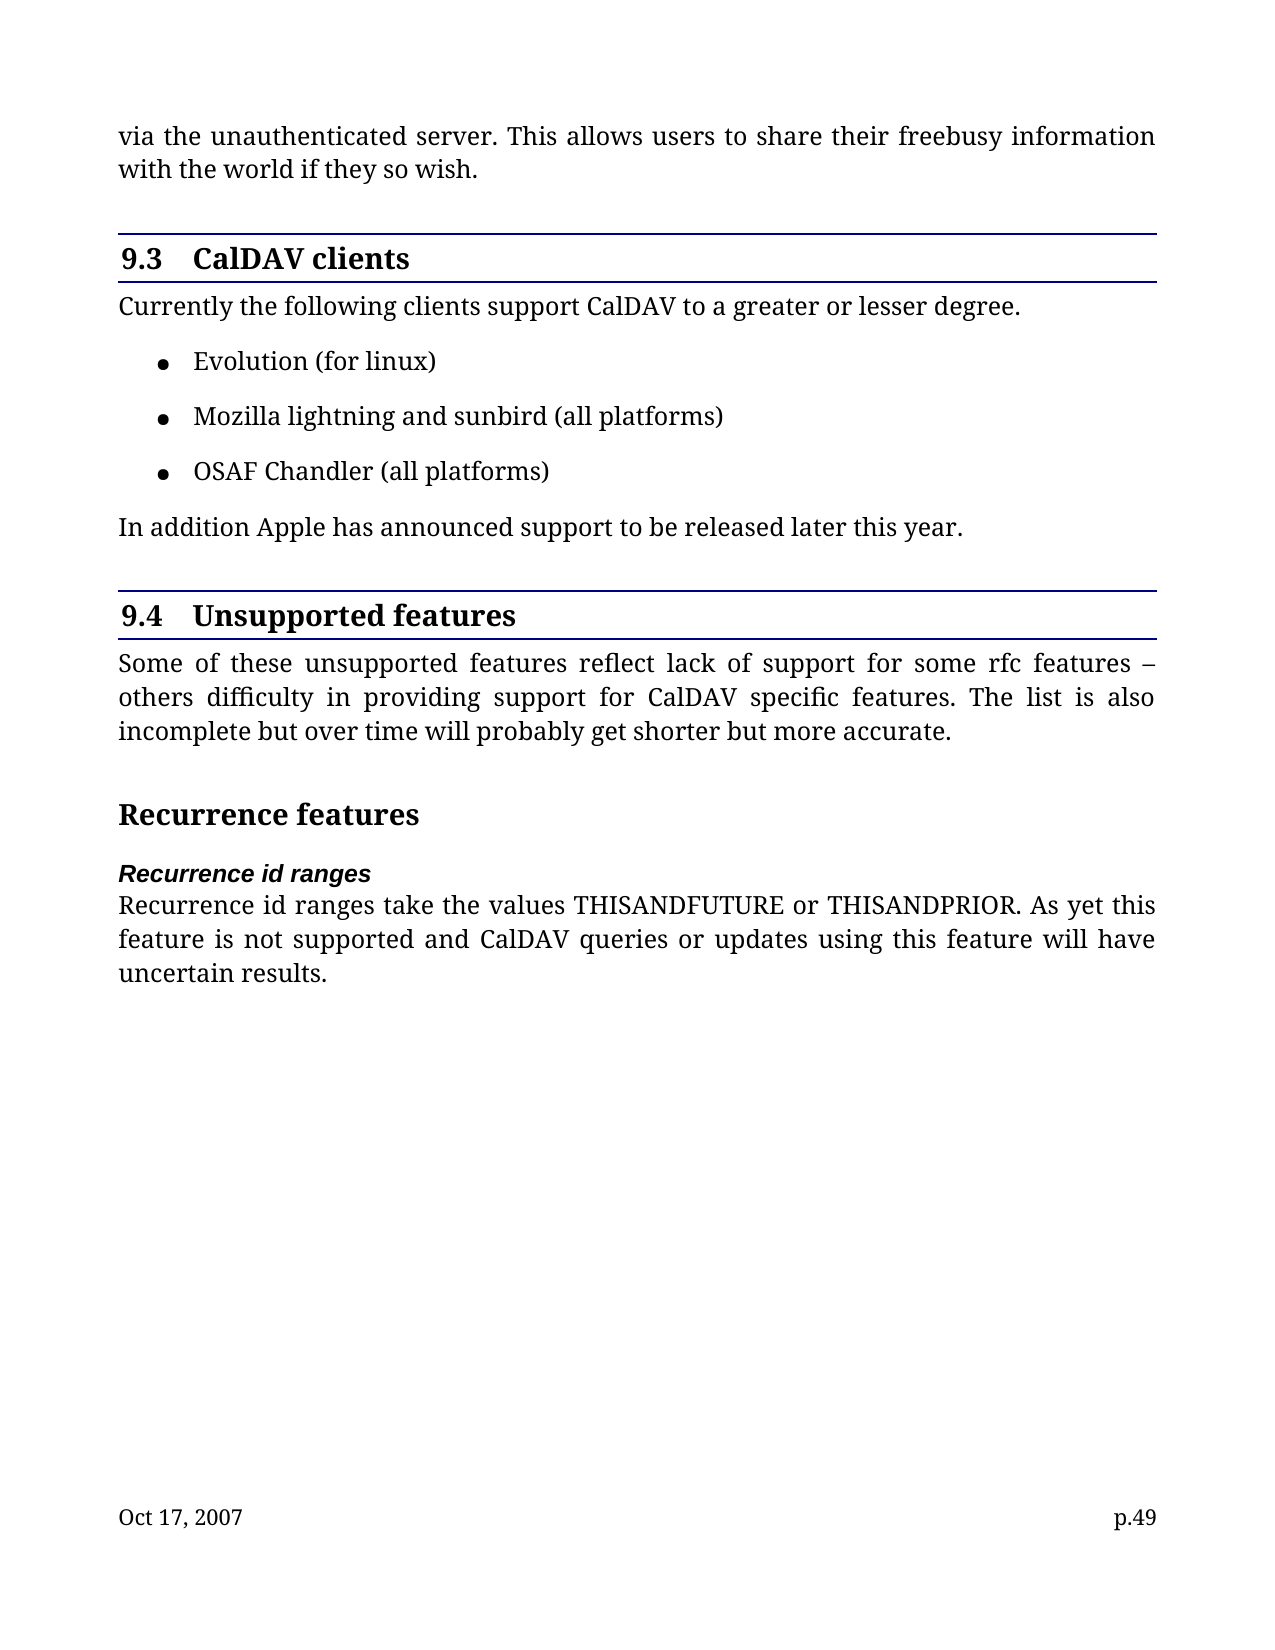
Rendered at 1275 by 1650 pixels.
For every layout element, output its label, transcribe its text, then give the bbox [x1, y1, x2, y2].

subtitle Recurrence features [118, 794, 1157, 834]
text via the unauthenticated server. This allows users to share their freebusy information with the world if they so wish. [118, 118, 1157, 186]
text Currently the following clients support CalDAV to a greater or lesser degree. [118, 289, 1157, 323]
list Mozilla lightning and sunbird (all platforms) [156, 399, 1157, 433]
list OSAF Chandler (all platforms) [156, 454, 1157, 488]
subtitle Recurrence id ranges [118, 860, 1157, 887]
text Recurrence id ranges take the values THISANDFUTURE or THISANDPRIOR. As yet this feature is not supported and CalDAV queries or updates using this feature will have uncertain results. [118, 887, 1157, 989]
text Some of these unsupported features reflect lack of support for some rfc features – others difficulty in providing support for CalDAV specific features. The list is also incomplete but over time will probably get shorter but more accurate. [118, 646, 1157, 748]
list Evolution (for linux) [156, 344, 1157, 378]
subtitle CalDAV clients [118, 235, 1157, 281]
text In addition Apple has announced support to be released later this year. [118, 509, 1157, 543]
subtitle Unsupported features [118, 592, 1157, 638]
